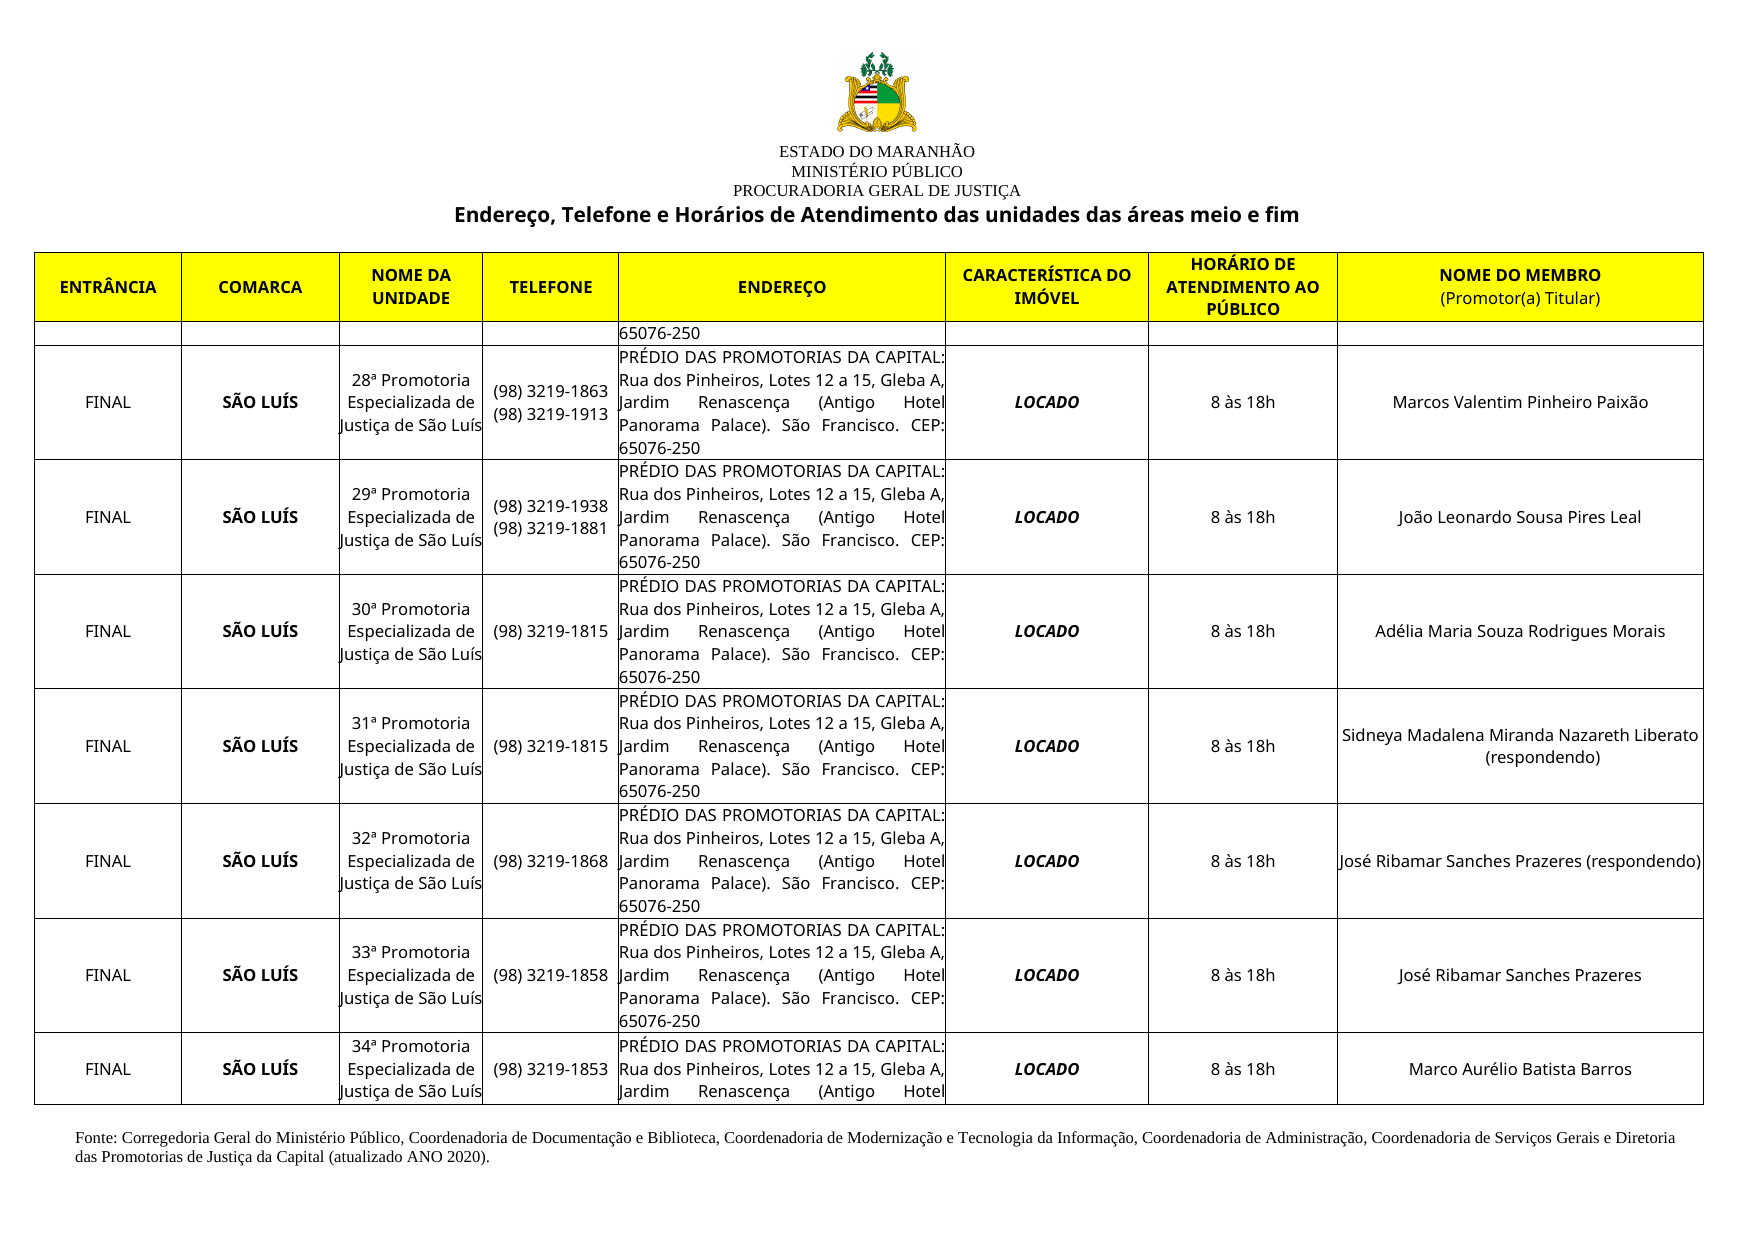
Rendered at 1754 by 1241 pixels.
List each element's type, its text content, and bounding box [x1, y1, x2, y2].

table_cell 8 às 18h [1149, 689, 1337, 803]
table_cell [35, 322, 181, 344]
table_cell PRÉDIO DAS PROMOTORIAS DA CAPITAL: Rua dos Pinheiros, Lotes 12 a 15, Gleba A, Jardim Renascença (Antigo Hotel Panorama Palace). São Francisco. CEP: 65076-250 [619, 346, 945, 459]
table_cell 8 às 18h [1149, 346, 1337, 459]
table_cell (98) 3219-1815 [483, 689, 618, 803]
table_cell 33ª Promotoria Especializada de Justiça de São Luís [340, 919, 482, 1032]
table_cell 8 às 18h [1149, 575, 1337, 688]
table_cell LOCADO [946, 346, 1148, 459]
table_cell 8 às 18h [1149, 1033, 1337, 1104]
table_cell [483, 322, 618, 344]
table_cell 8 às 18h [1149, 460, 1337, 574]
table_cell (98) 3219-1868 [483, 804, 618, 917]
table_cell 65076-250 [619, 322, 945, 344]
table_cell 34ª Promotoria Especializada de Justiça de São Luís [340, 1033, 482, 1104]
table_cell FINAL [35, 346, 181, 459]
table_cell 29ª Promotoria Especializada de Justiça de São Luís [340, 460, 482, 574]
table_cell SÃO LUÍS [182, 804, 339, 917]
table_header CARACTERÍSTICA DO IMÓVEL [946, 253, 1148, 321]
table_cell SÃO LUÍS [182, 919, 339, 1032]
table_cell 8 às 18h [1149, 919, 1337, 1032]
table_header HORÁRIO DE ATENDIMENTO AO PÚBLICO [1149, 253, 1337, 321]
table_cell José Ribamar Sanches Prazeres [1338, 919, 1703, 1032]
table_cell 28ª Promotoria Especializada de Justiça de São Luís [340, 346, 482, 459]
table_cell 30ª Promotoria Especializada de Justiça de São Luís [340, 575, 482, 688]
table_cell SÃO LUÍS [182, 1033, 339, 1104]
table_cell Marcos Valentim Pinheiro Paixão [1338, 346, 1703, 459]
table_cell [946, 322, 1148, 344]
picture [837, 52, 917, 132]
table_cell SÃO LUÍS [182, 460, 339, 574]
table_header TELEFONE [483, 253, 618, 321]
table_cell (98) 3219-1815 [483, 575, 618, 688]
table_cell 31ª Promotoria Especializada de Justiça de São Luís [340, 689, 482, 803]
table_cell (98) 3219-1938 (98) 3219-1881 [483, 460, 618, 574]
table_cell PRÉDIO DAS PROMOTORIAS DA CAPITAL: Rua dos Pinheiros, Lotes 12 a 15, Gleba A, Jardim Renascença (Antigo Hotel Panorama Palace). São Francisco. CEP: 65076-250 [619, 575, 945, 688]
table_cell PRÉDIO DAS PROMOTORIAS DA CAPITAL: Rua dos Pinheiros, Lotes 12 a 15, Gleba A, Jardim Renascença (Antigo Hotel Panorama Palace). São Francisco. CEP: 65076-250 [619, 460, 945, 574]
table_cell SÃO LUÍS [182, 346, 339, 459]
table_cell Sidneya Madalena Miranda Nazareth Liberato (respondendo) [1338, 689, 1703, 803]
table_cell [1149, 322, 1337, 344]
table_cell FINAL [35, 575, 181, 688]
table_header ENDEREÇO [619, 253, 945, 321]
table_cell 8 às 18h [1149, 804, 1337, 917]
table_cell LOCADO [946, 804, 1148, 917]
table_cell (98) 3219-1858 [483, 919, 618, 1032]
table_cell [182, 322, 339, 344]
table_cell José Ribamar Sanches Prazeres (respondendo) [1338, 804, 1703, 917]
table_cell Adélia Maria Souza Rodrigues Morais [1338, 575, 1703, 688]
table_cell (98) 3219-1863 (98) 3219-1913 [483, 346, 618, 459]
table_cell PRÉDIO DAS PROMOTORIAS DA CAPITAL: Rua dos Pinheiros, Lotes 12 a 15, Gleba A, Jardim Renascença (Antigo Hotel [619, 1033, 945, 1104]
table_cell João Leonardo Sousa Pires Leal [1338, 460, 1703, 574]
table_cell FINAL [35, 919, 181, 1032]
table_cell Marco Aurélio Batista Barros [1338, 1033, 1703, 1104]
table_cell 32ª Promotoria Especializada de Justiça de São Luís [340, 804, 482, 917]
table_cell [1338, 322, 1703, 344]
table_cell LOCADO [946, 919, 1148, 1032]
table_header NOME DO MEMBRO (Promotor(a) Titular) [1338, 253, 1703, 321]
table_header NOME DA UNIDADE [340, 253, 482, 321]
table_cell FINAL [35, 460, 181, 574]
table_cell PRÉDIO DAS PROMOTORIAS DA CAPITAL: Rua dos Pinheiros, Lotes 12 a 15, Gleba A, Jardim Renascença (Antigo Hotel Panorama Palace). São Francisco. CEP: 65076-250 [619, 804, 945, 917]
table_cell LOCADO [946, 689, 1148, 803]
table_cell LOCADO [946, 460, 1148, 574]
table_cell FINAL [35, 689, 181, 803]
table_cell SÃO LUÍS [182, 575, 339, 688]
table_cell (98) 3219-1853 [483, 1033, 618, 1104]
table_cell FINAL [35, 804, 181, 917]
table_header COMARCA [182, 253, 339, 321]
table_cell FINAL [35, 1033, 181, 1104]
table_cell [340, 322, 482, 344]
table_cell LOCADO [946, 1033, 1148, 1104]
table_header ENTRÂNCIA [35, 253, 181, 321]
table_cell PRÉDIO DAS PROMOTORIAS DA CAPITAL: Rua dos Pinheiros, Lotes 12 a 15, Gleba A, Jardim Renascença (Antigo Hotel Panorama Palace). São Francisco. CEP: 65076-250 [619, 689, 945, 803]
table_cell LOCADO [946, 575, 1148, 688]
table_cell PRÉDIO DAS PROMOTORIAS DA CAPITAL: Rua dos Pinheiros, Lotes 12 a 15, Gleba A, Jardim Renascença (Antigo Hotel Panorama Palace). São Francisco. CEP: 65076-250 [619, 919, 945, 1032]
table_cell SÃO LUÍS [182, 689, 339, 803]
